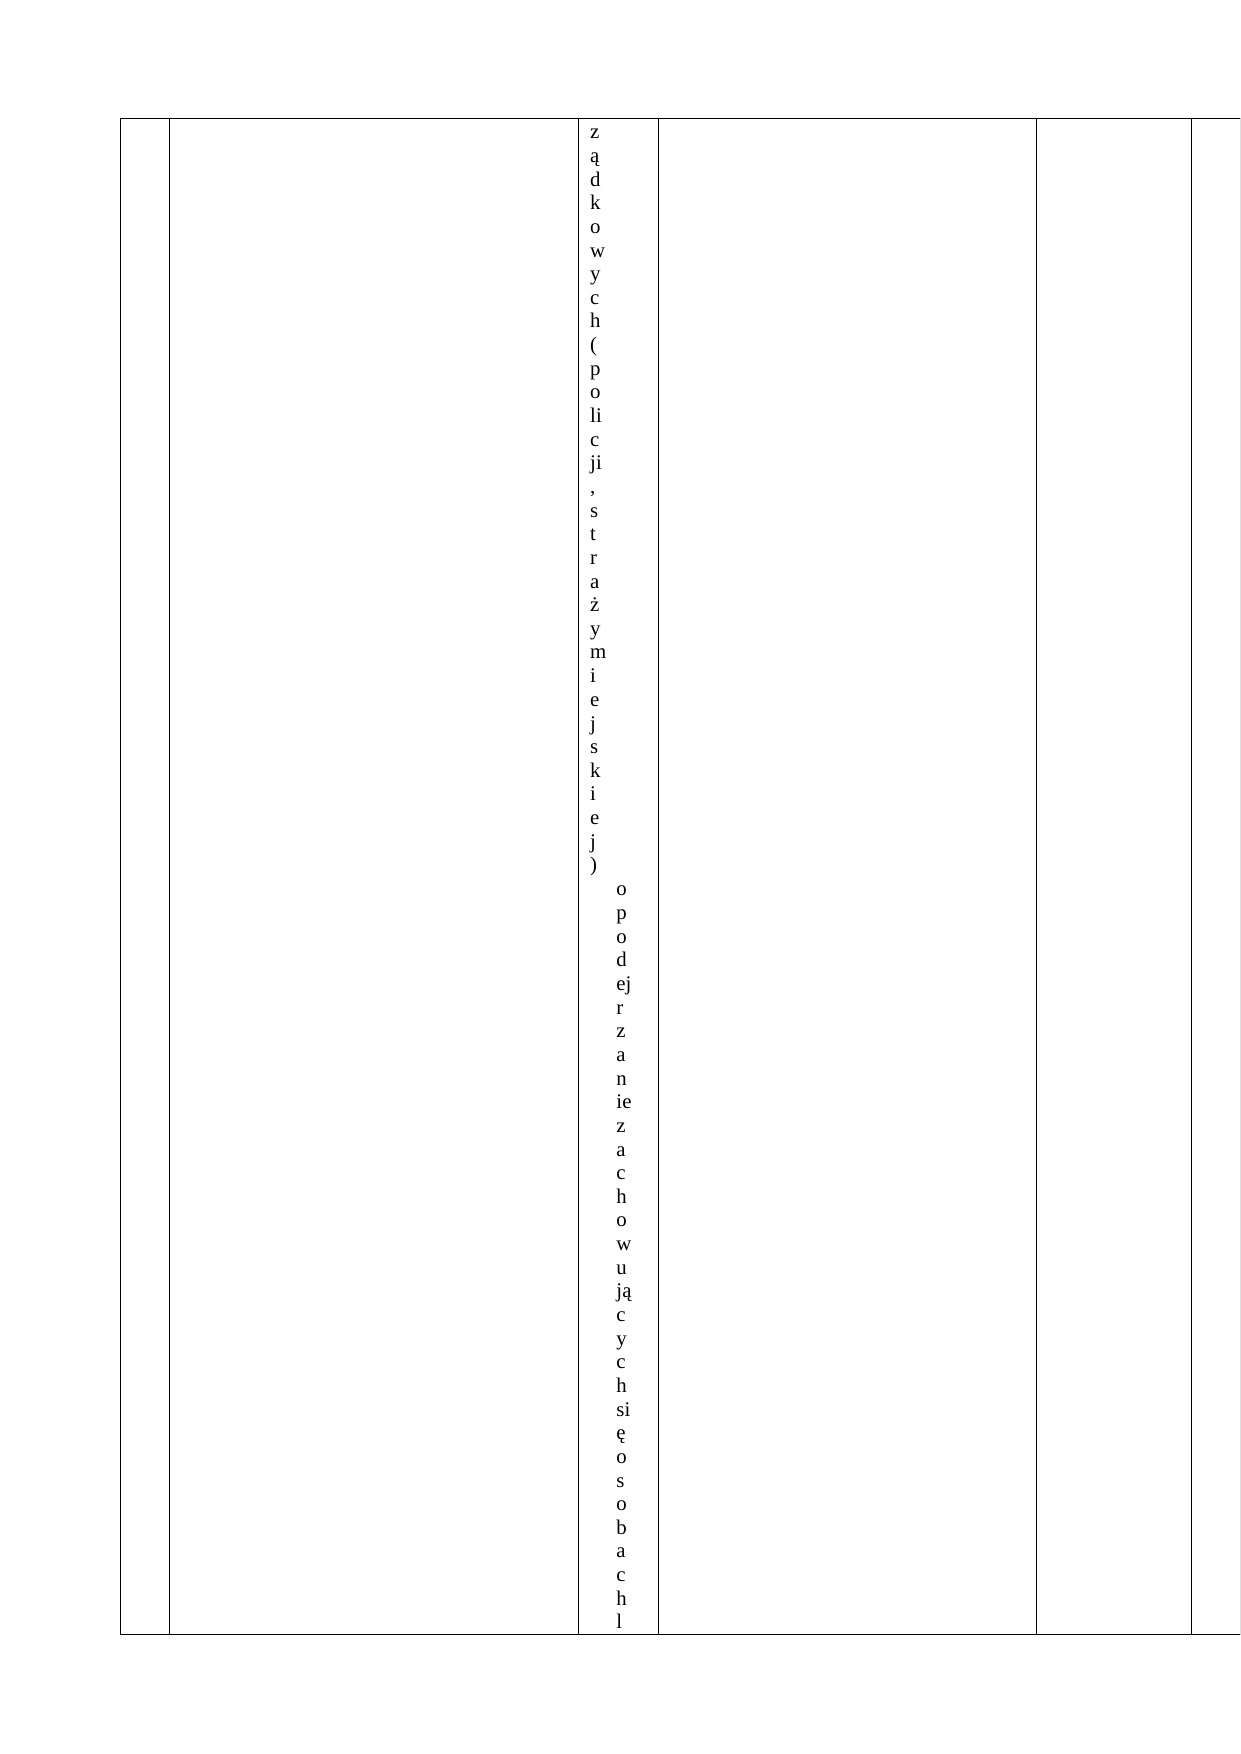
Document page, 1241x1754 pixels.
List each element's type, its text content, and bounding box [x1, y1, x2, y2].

table_cell [121, 119, 169, 1633]
table_cell [170, 119, 578, 1633]
table_cell – omawia genezę i formy współczesnych aktów terroru [1192, 119, 1240, 1633]
table_cell [659, 119, 1036, 1633]
table_cell – opisuje zasady zachowania się na wypadek: ataku bombowego ataku gazowego otrzymania podejrzanej przesyłki – wymienia najczęstsze akty terroru [1037, 119, 1191, 1633]
table_cell definiuje pojęcie terroryzm wyjaśnia konieczność powiadamiania służb porządkowych (policji, straży miejskiej) o podejrzanie zachowujących się osobach lub podejrzanych przedmiotach zauważonych w miejscach publicznych [579, 119, 658, 1633]
